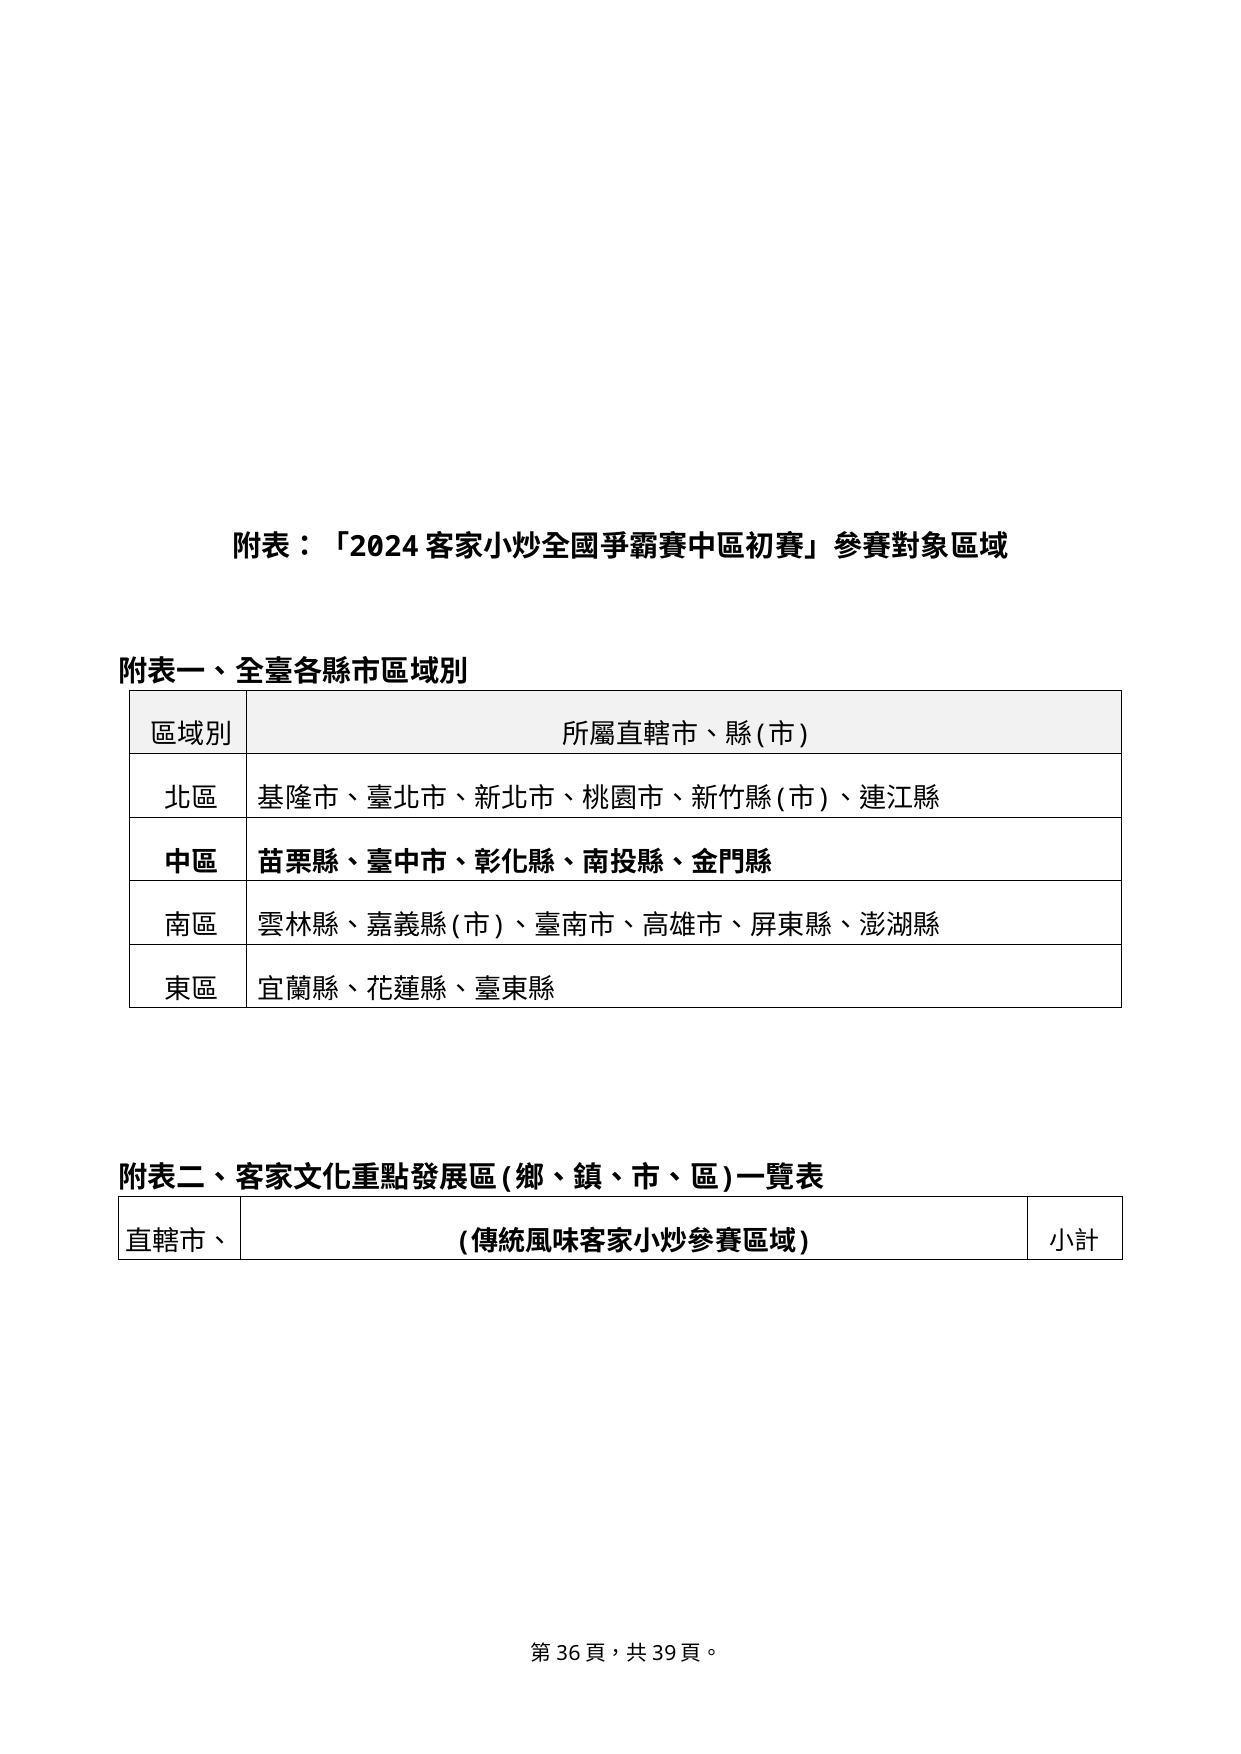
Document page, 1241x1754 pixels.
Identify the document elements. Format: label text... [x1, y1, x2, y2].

table_cell 雲林縣、嘉義縣(市)、臺南市、高雄市、屏東縣、澎湖縣 [247, 881, 1121, 944]
text 附表二、客家文化重點發展區(鄉、鎮、市、區)一覽表 [118, 1133, 1122, 1196]
table_cell 宜蘭縣、花蓮縣、臺東縣 [247, 945, 1121, 1007]
table_cell 南區 [130, 881, 246, 944]
table_cell 苗栗縣、臺中市、彰化縣、南投縣、金門縣 [247, 818, 1121, 880]
table_cell 北區 [130, 754, 246, 817]
table_header 區域別 [130, 691, 246, 753]
text 附表一、全臺各縣市區域別 [118, 627, 1122, 689]
table_header 直轄市、 [119, 1197, 240, 1259]
text 附表：「2024客家小炒全國爭霸賽中區初賽」參賽對象區域 [118, 502, 1122, 564]
table_cell 基隆市、臺北市、新北市、桃園市、新竹縣(市)、連江縣 [247, 754, 1121, 817]
table_cell 中區 [130, 818, 246, 880]
table_header (傳統風味客家小炒參賽區域) [241, 1197, 1027, 1259]
table_header 所屬直轄市、縣(市) [247, 691, 1121, 753]
table_cell 東區 [130, 945, 246, 1007]
table_header 小計 [1028, 1197, 1122, 1259]
